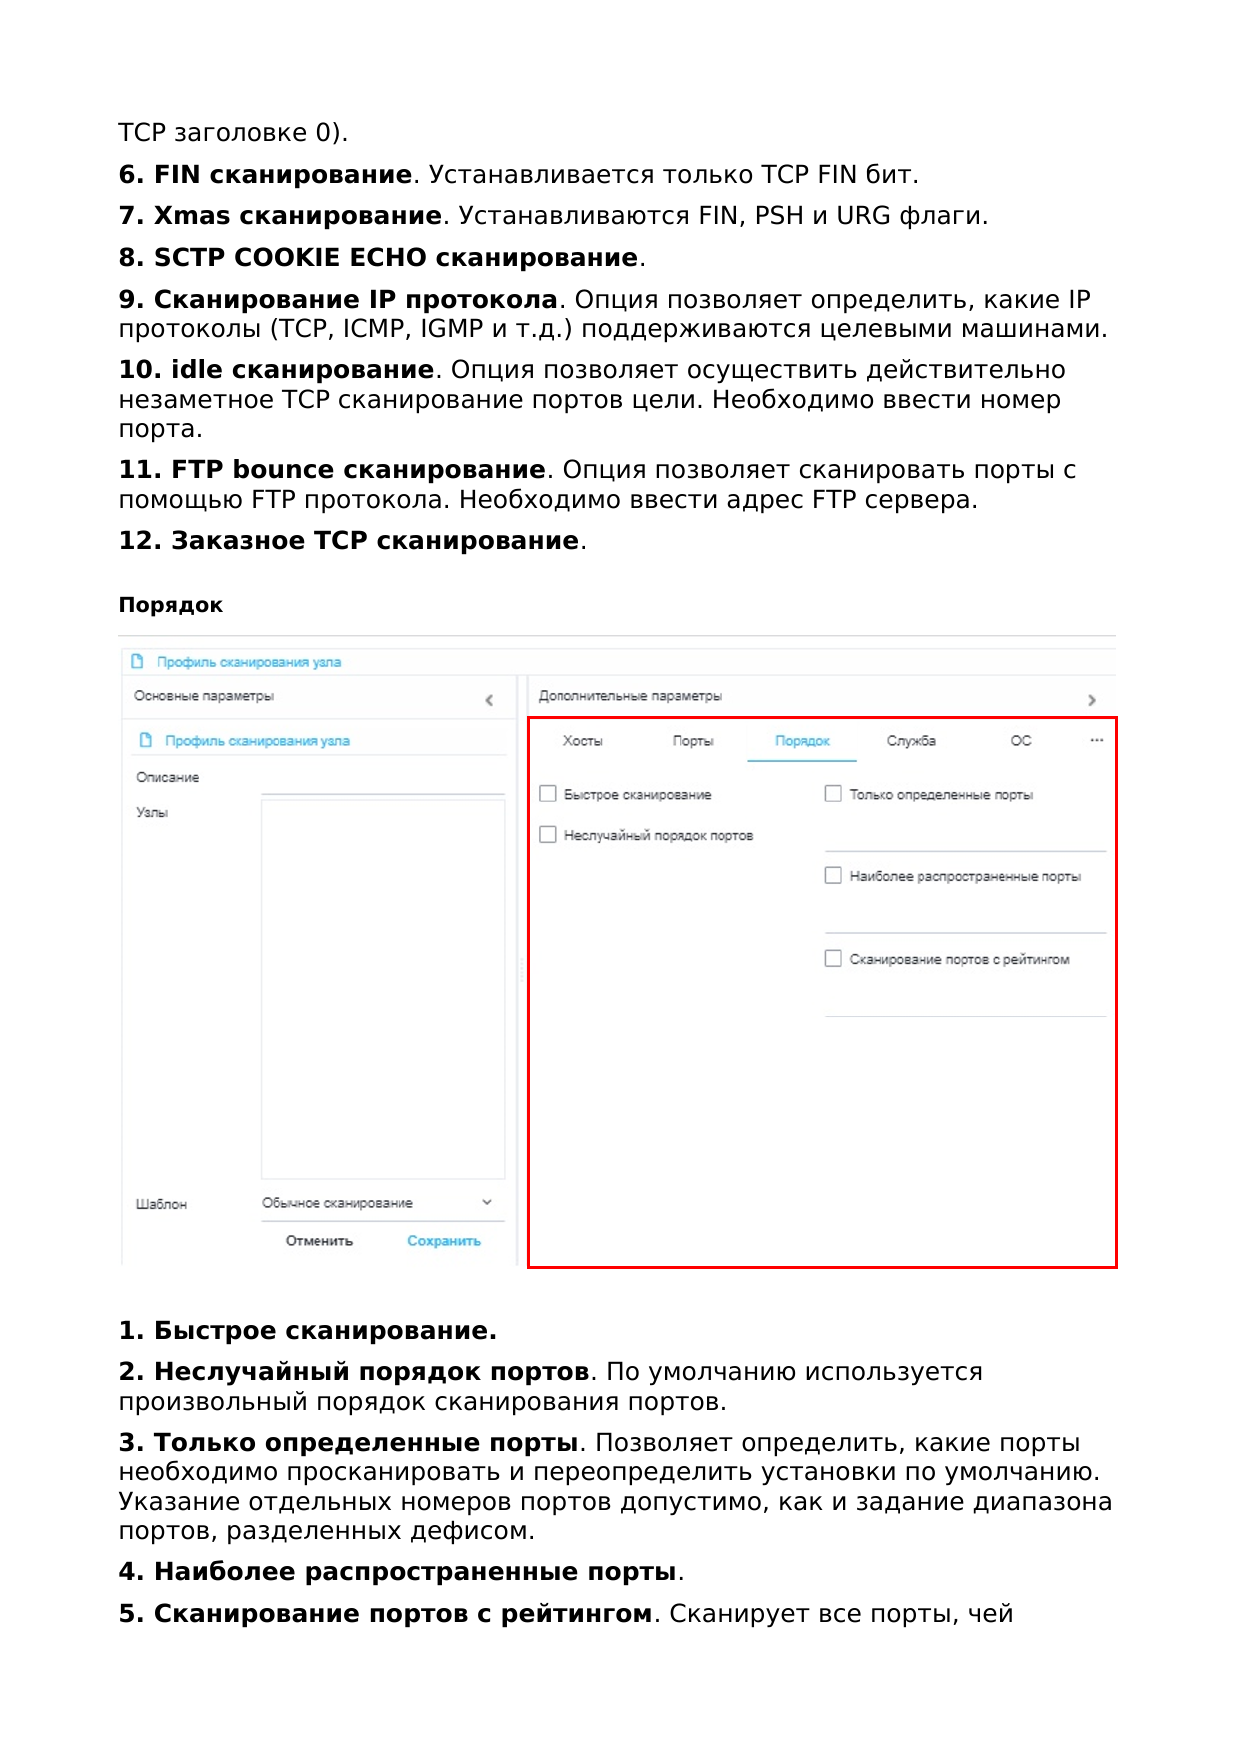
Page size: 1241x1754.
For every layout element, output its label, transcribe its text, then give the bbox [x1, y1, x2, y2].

text 1. Быстрое сканирование. [118, 1316, 1122, 1345]
text 12. Заказное TCP сканирование. [118, 526, 1122, 556]
text TCP заголовке 0). [118, 118, 1122, 147]
subtitle Порядок [118, 593, 1122, 617]
text 4. Наиболее распространенные порты. [118, 1557, 1122, 1587]
text 11. FTP bounce сканирование. Опция позволяет сканировать порты с помощью FTP протокола. Необходимо ввести адрес FTP сервера. [118, 456, 1122, 514]
text 8. SCTP COOKIE ECHO сканирование. [118, 243, 1122, 272]
text 6. FIN сканирование. Устанавливается только TCP FIN бит. [118, 160, 1122, 189]
text 5. Сканирование портов с рейтингом. Сканирует все порты, чей [118, 1599, 1122, 1628]
picture [118, 630, 1123, 1275]
text 7. Xmas сканирование. Устанавливаются FIN, PSH и URG флаги. [118, 201, 1122, 231]
text 10. idle сканирование. Опция позволяет осуществить действительно незаметное TCP сканирование портов цели. Необходимо ввести номер порта. [118, 356, 1122, 443]
text 9. Сканирование IP протокола. Опция позволяет определить, какие IP протоколы (TCP, ICMP, IGMP и т.д.) поддерживаются целевыми машинами. [118, 285, 1122, 343]
text 2. Неслучайный порядок портов. По умолчанию используется произвольный порядок сканирования портов. [118, 1357, 1122, 1416]
text 3. Только определенные порты. Позволяет определить, какие порты необходимо просканировать и переопределить установки по умолчанию. Указание отдельных номеров портов допустимо, как и задание диапазона портов, разделенных дефисом. [118, 1428, 1122, 1545]
